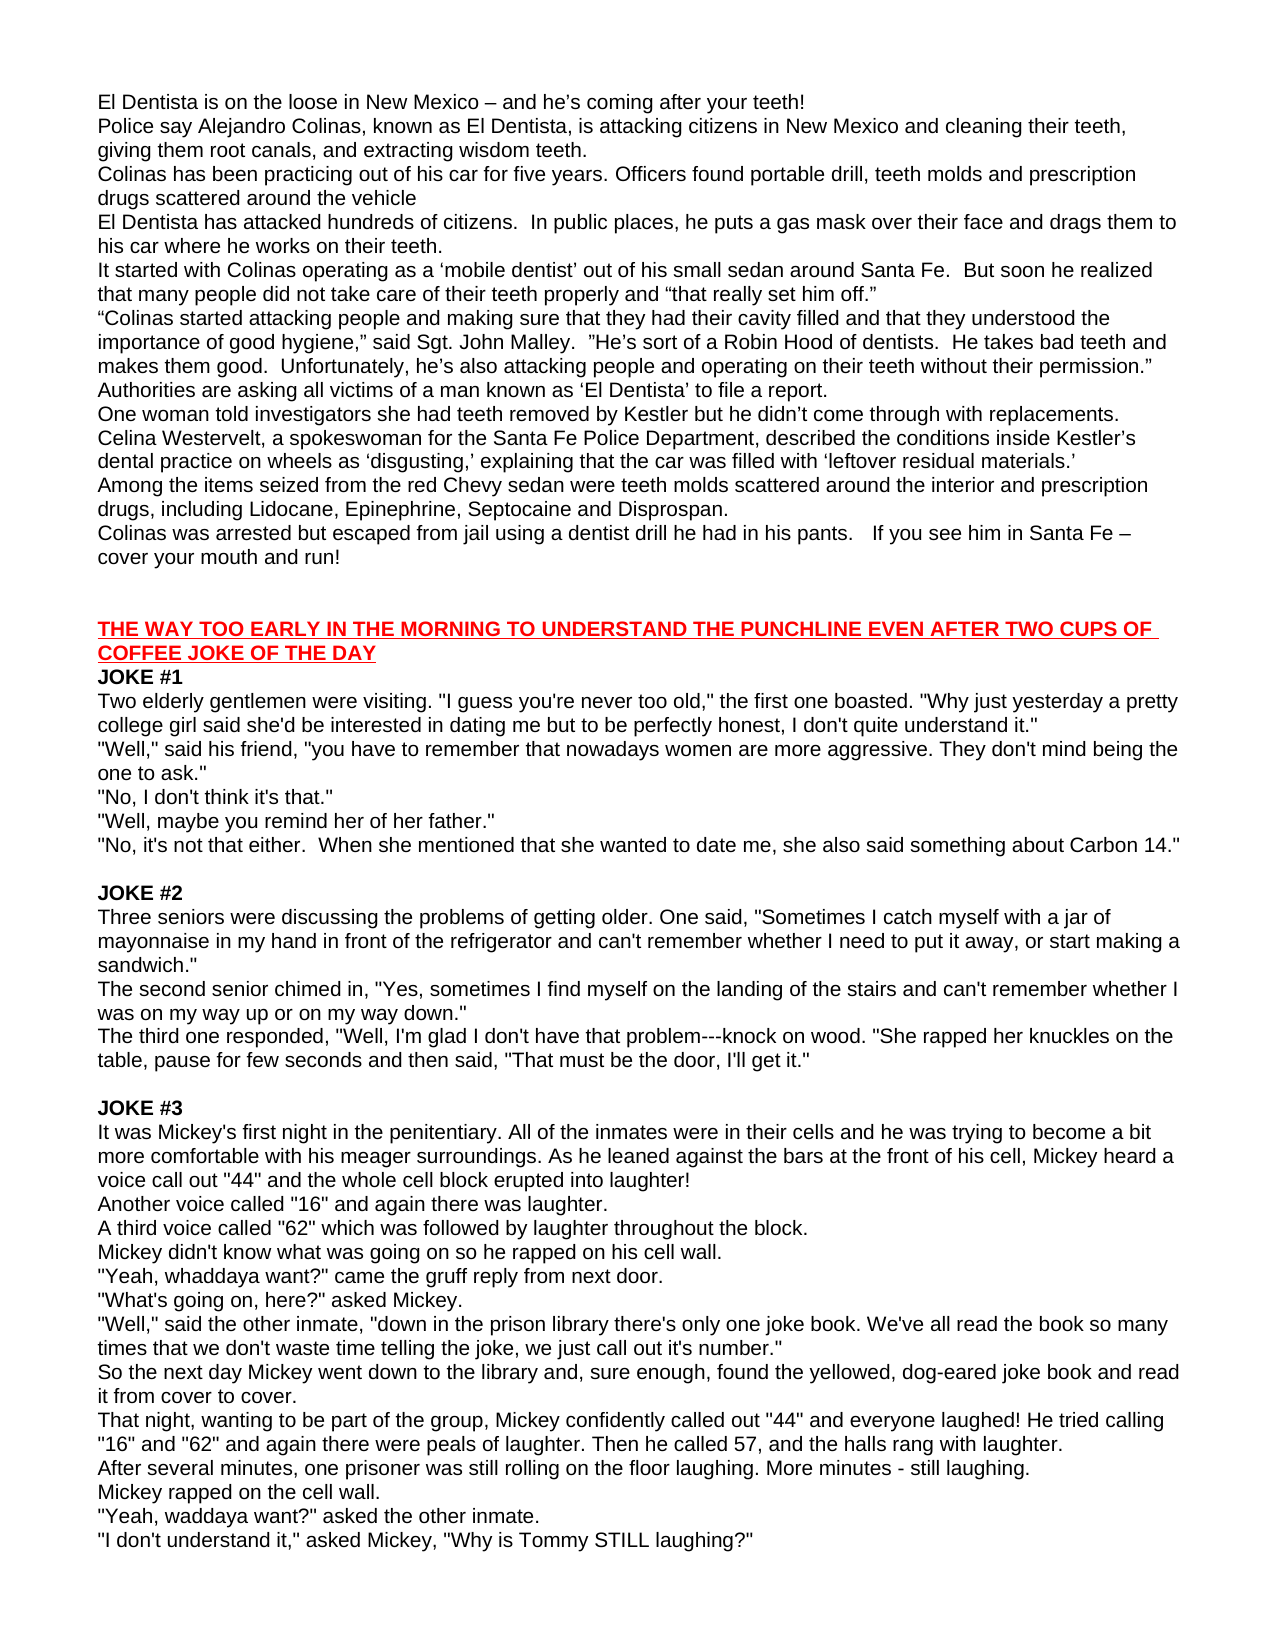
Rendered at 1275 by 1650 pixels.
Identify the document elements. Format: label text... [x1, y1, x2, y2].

text After several minutes, one prisoner was still rolling on the floor laughing. More minutes - still laughing. [97, 1456, 1185, 1479]
text One woman told investigators she had teeth removed by Kestler but he didn’t come through with replacements. [97, 401, 1185, 425]
text Police say Alejandro Colinas, known as El Dentista, is attacking citizens in New Mexico and cleaning their teeth, giving them root canals, and extracting wisdom teeth. [97, 114, 1185, 162]
text A third voice called "62" which was followed by laughter throughout the block. [97, 1216, 1185, 1240]
text "I don't understand it," asked Mickey, "Why is Tommy STILL laughing?" [97, 1527, 1185, 1551]
text So the next day Mickey went down to the library and, sure enough, found the yellowed, dog-eared joke book and read it from cover to cover. [97, 1360, 1185, 1408]
text It started with Colinas operating as a ‘mobile dentist’ out of his small sedan around Santa Fe. But soon he realized that many people did not take care of their teeth properly and “that really set him off.” [97, 258, 1185, 306]
text Celina Westervelt, a spokeswoman for the Santa Fe Police Department, described the conditions inside Kestler’s dental practice on wheels as ‘disgusting,’ explaining that the car was filled with ‘leftover residual materials.’ [97, 425, 1185, 473]
text THE WAY TOO EARLY IN THE MORNING TO UNDERSTAND THE PUNCHLINE EVEN AFTER TWO CUPS OF COFFEE JOKE OF THE DAY [97, 617, 1185, 665]
text "No, it's not that either. When she mentioned that she wanted to date me, she also said something about Carbon 14." [97, 833, 1185, 857]
text Colinas was arrested but escaped from jail using a dentist drill he had in his pants. If you see him in Santa Fe – cover your mouth and run! [97, 521, 1185, 569]
text The second senior chimed in, "Yes, sometimes I find myself on the landing of the stairs and can't remember whether I was on my way up or on my way down." [97, 976, 1185, 1024]
text JOKE #2 [97, 881, 1185, 904]
text Another voice called "16" and again there was laughter. [97, 1192, 1185, 1216]
text "Well," said his friend, "you have to remember that nowadays women are more aggressive. They don't mind being the one to ask." [97, 737, 1185, 785]
text The third one responded, "Well, I'm glad I don't have that problem---knock on wood. "She rapped her knuckles on the table, pause for few seconds and then said, "That must be the door, I'll get it." [97, 1024, 1185, 1072]
text Two elderly gentlemen were visiting. "I guess you're never too old," the first one boasted. "Why just yesterday a pretty college girl said she'd be interested in dating me but to be perfectly honest, I don't quite understand it." [97, 689, 1185, 737]
text "Yeah, whaddaya want?" came the gruff reply from next door. [97, 1264, 1185, 1288]
text El Dentista has attacked hundreds of citizens. In public places, he puts a gas mask over their face and drags them to his car where he works on their teeth. [97, 210, 1185, 258]
text Three seniors were discussing the problems of getting older. One said, "Sometimes I catch myself with a jar of mayonnaise in my hand in front of the refrigerator and can't remember whether I need to put it away, or start making a sandwich." [97, 904, 1185, 976]
text Among the items seized from the red Chevy sedan were teeth molds scattered around the interior and prescription drugs, including Lidocane, Epinephrine, Septocaine and Disprospan. [97, 473, 1185, 521]
text “Colinas started attacking people and making sure that they had their cavity filled and that they understood the importance of good hygiene,” said Sgt. John Malley. ”He’s sort of a Robin Hood of dentists. He takes bad teeth and makes them good. Unfortunately, he’s also attacking people and operating on their teeth without their permission.” [97, 306, 1185, 377]
text El Dentista is on the loose in New Mexico – and he’s coming after your teeth! [97, 90, 1185, 114]
text Mickey didn't know what was going on so he rapped on his cell wall. [97, 1240, 1185, 1264]
text "Yeah, waddaya want?" asked the other inmate. [97, 1503, 1185, 1527]
text "Well," said the other inmate, "down in the prison library there's only one joke book. We've all read the book so many times that we don't waste time telling the joke, we just call out it's number." [97, 1312, 1185, 1360]
text "What's going on, here?" asked Mickey. [97, 1288, 1185, 1312]
text It was Mickey's first night in the penitentiary. All of the inmates were in their cells and he was trying to become a bit more comfortable with his meager surroundings. As he leaned against the bars at the front of his cell, Mickey heard a voice call out "44" and the whole cell block erupted into laughter! [97, 1120, 1185, 1192]
text Authorities are asking all victims of a man known as ‘El Dentista’ to file a report. [97, 377, 1185, 401]
text "No, I don't think it's that." [97, 785, 1185, 809]
text JOKE #3 [97, 1096, 1185, 1120]
text "Well, maybe you remind her of her father." [97, 809, 1185, 833]
text That night, wanting to be part of the group, Mickey confidently called out "44" and everyone laughed! He tried calling "16" and "62" and again there were peals of laughter. Then he called 57, and the halls rang with laughter. [97, 1408, 1185, 1456]
text JOKE #1 [97, 665, 1185, 689]
text Colinas has been practicing out of his car for five years. Officers found portable drill, teeth molds and prescription drugs scattered around the vehicle [97, 162, 1185, 210]
text Mickey rapped on the cell wall. [97, 1479, 1185, 1503]
